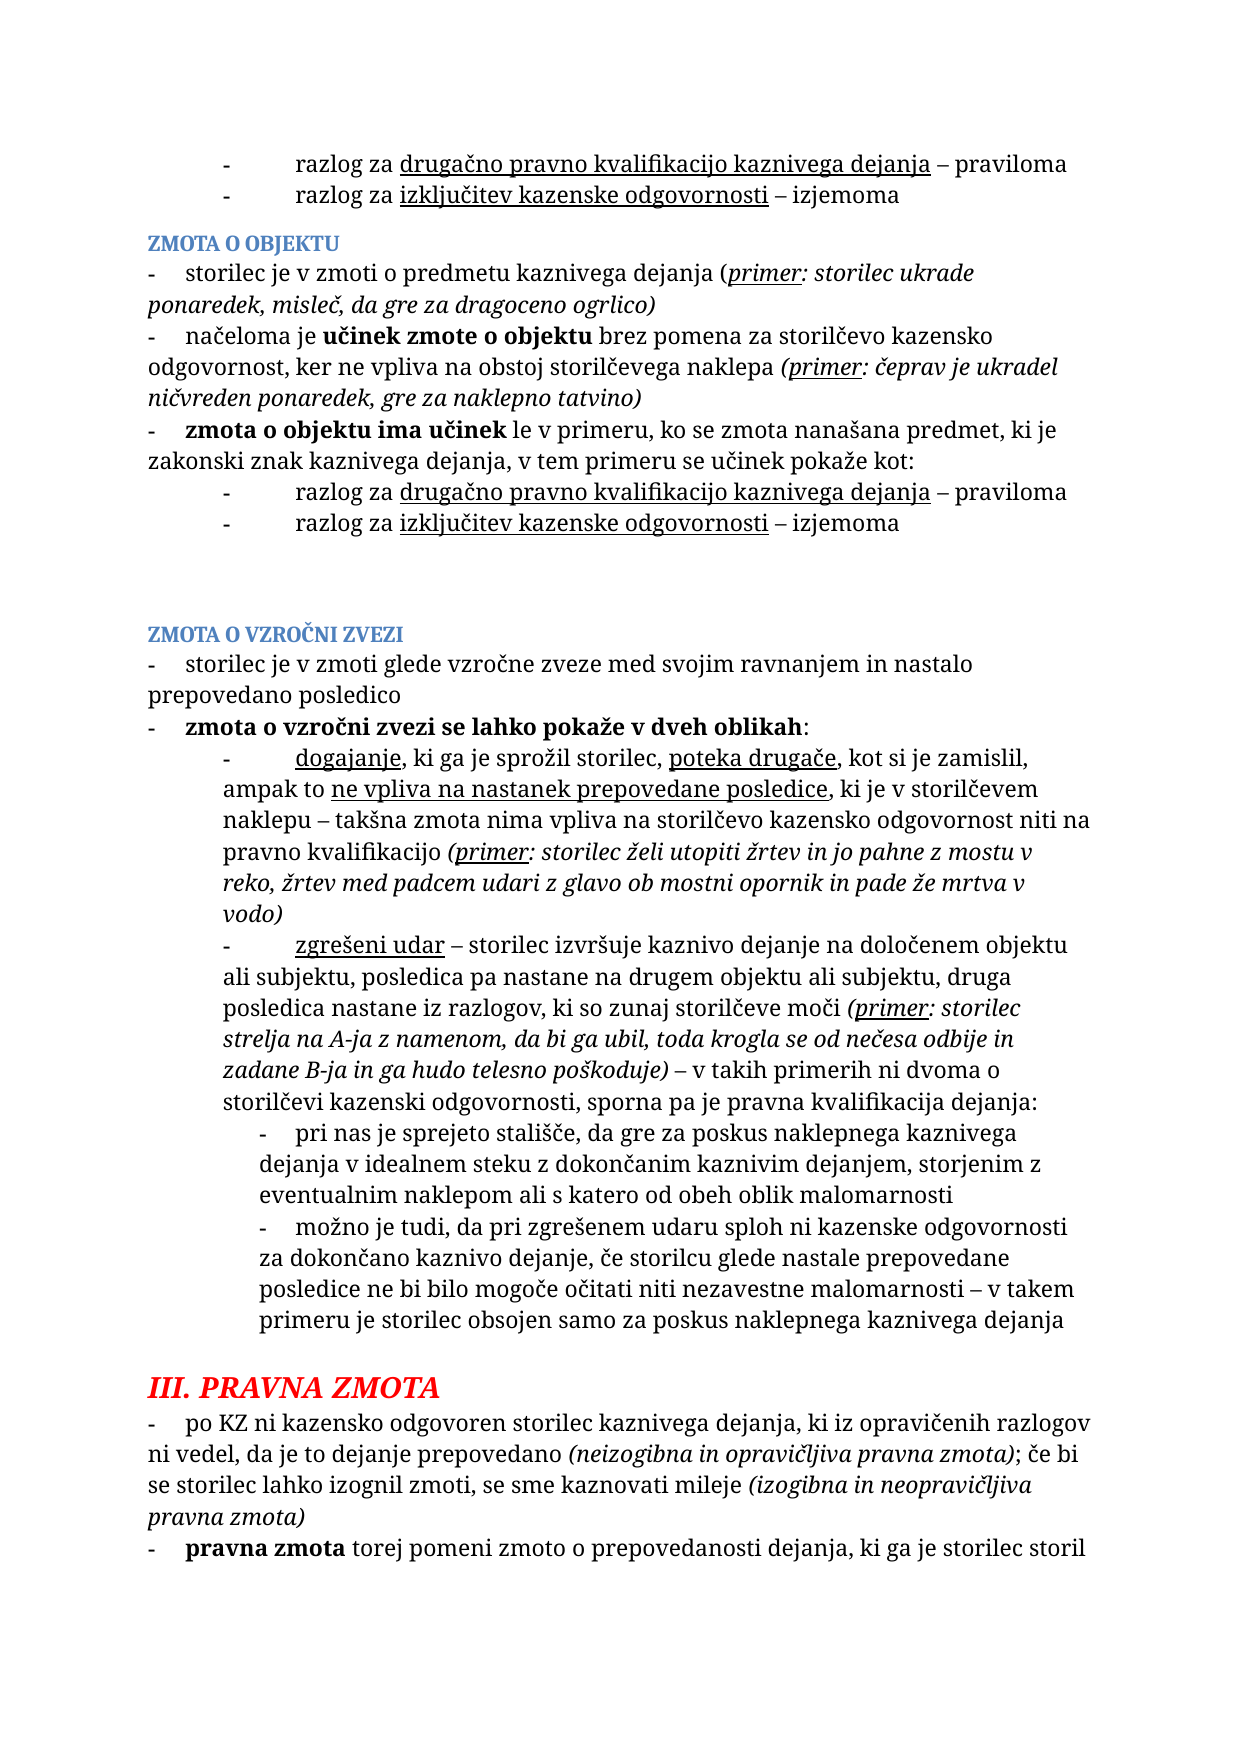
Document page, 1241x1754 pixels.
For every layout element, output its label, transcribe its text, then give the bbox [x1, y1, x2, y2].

subtitle III. PRAVNA ZMOTA [148, 1367, 1093, 1407]
list razlog za drugačno pravno kvalifikacijo kaznivega dejanja – praviloma [223, 476, 1093, 507]
list možno je tudi, da pri zgrešenem udaru sploh ni kazenske odgovornosti za dokončano kaznivo dejanje, če storilcu glede nastale prepovedane posledice ne bi bilo mogoče očitati niti nezavestne malomarnosti – v takem primeru je storilec obsojen samo za poskus naklepnega kaznivega dejanja [259, 1211, 1093, 1336]
list načeloma je učinek zmote o objektu brez pomena za storilčevo kazensko odgovornost, ker ne vpliva na obstoj storilčevega naklepa (primer: čeprav je ukradel ničvreden ponaredek, gre za naklepno tatvino) [148, 320, 1093, 413]
list razlog za izključitev kazenske odgovornosti – izjemoma [223, 179, 1093, 210]
list razlog za drugačno pravno kvalifikacijo kaznivega dejanja – praviloma [223, 148, 1093, 179]
list pravna zmota torej pomeni zmoto o prepovedanosti dejanja, ki ga je storilec storil [148, 1532, 1093, 1563]
list razlog za izključitev kazenske odgovornosti – izjemoma [223, 507, 1093, 538]
list zmota o vzročni zvezi se lahko pokaže v dveh oblikah: [148, 711, 1093, 742]
subtitle ZMOTA O OBJEKTU [148, 231, 1093, 257]
subtitle ZMOTA O VZROČNI ZVEZI [148, 622, 1093, 648]
list po KZ ni kazensko odgovoren storilec kaznivega dejanja, ki iz opravičenih razlogov ni vedel, da je to dejanje prepovedano (neizogibna in opravičljiva pravna zmota); če bi se storilec lahko izognil zmoti, se sme kaznovati mileje (izogibna in neopravičljiva pravna zmota) [148, 1407, 1093, 1532]
list zgrešeni udar – storilec izvršuje kaznivo dejanje na določenem objektu ali subjektu, posledica pa nastane na drugem objektu ali subjektu, druga posledica nastane iz razlogov, ki so zunaj storilčeve moči (primer: storilec strelja na A-ja z namenom, da bi ga ubil, toda krogla se od nečesa odbije in zadane B-ja in ga hudo telesno poškoduje) – v takih primerih ni dvoma o storilčevi kazenski odgovornosti, sporna pa je pravna kvalifikacija dejanja: [223, 929, 1093, 1117]
list storilec je v zmoti o predmetu kaznivega dejanja (primer: storilec ukrade ponaredek, misleč, da gre za dragoceno ogrlico) [148, 257, 1093, 320]
list pri nas je sprejeto stališče, da gre za poskus naklepnega kaznivega dejanja v idealnem steku z dokončanim kaznivim dejanjem, storjenim z eventualnim naklepom ali s katero od obeh oblik malomarnosti [259, 1117, 1093, 1211]
list dogajanje, ki ga je sprožil storilec, poteka drugače, kot si je zamislil, ampak to ne vpliva na nastanek prepovedane posledice, ki je v storilčevem naklepu – takšna zmota nima vpliva na storilčevo kazensko odgovornost niti na pravno kvalifikacijo (primer: storilec želi utopiti žrtev in jo pahne z mostu v reko, žrtev med padcem udari z glavo ob mostni opornik in pade že mrtva v vodo) [223, 742, 1093, 929]
list zmota o objektu ima učinek le v primeru, ko se zmota nanašana predmet, ki je zakonski znak kaznivega dejanja, v tem primeru se učinek pokaže kot: [148, 413, 1093, 476]
list storilec je v zmoti glede vzročne zveze med svojim ravnanjem in nastalo prepovedano posledico [148, 648, 1093, 711]
